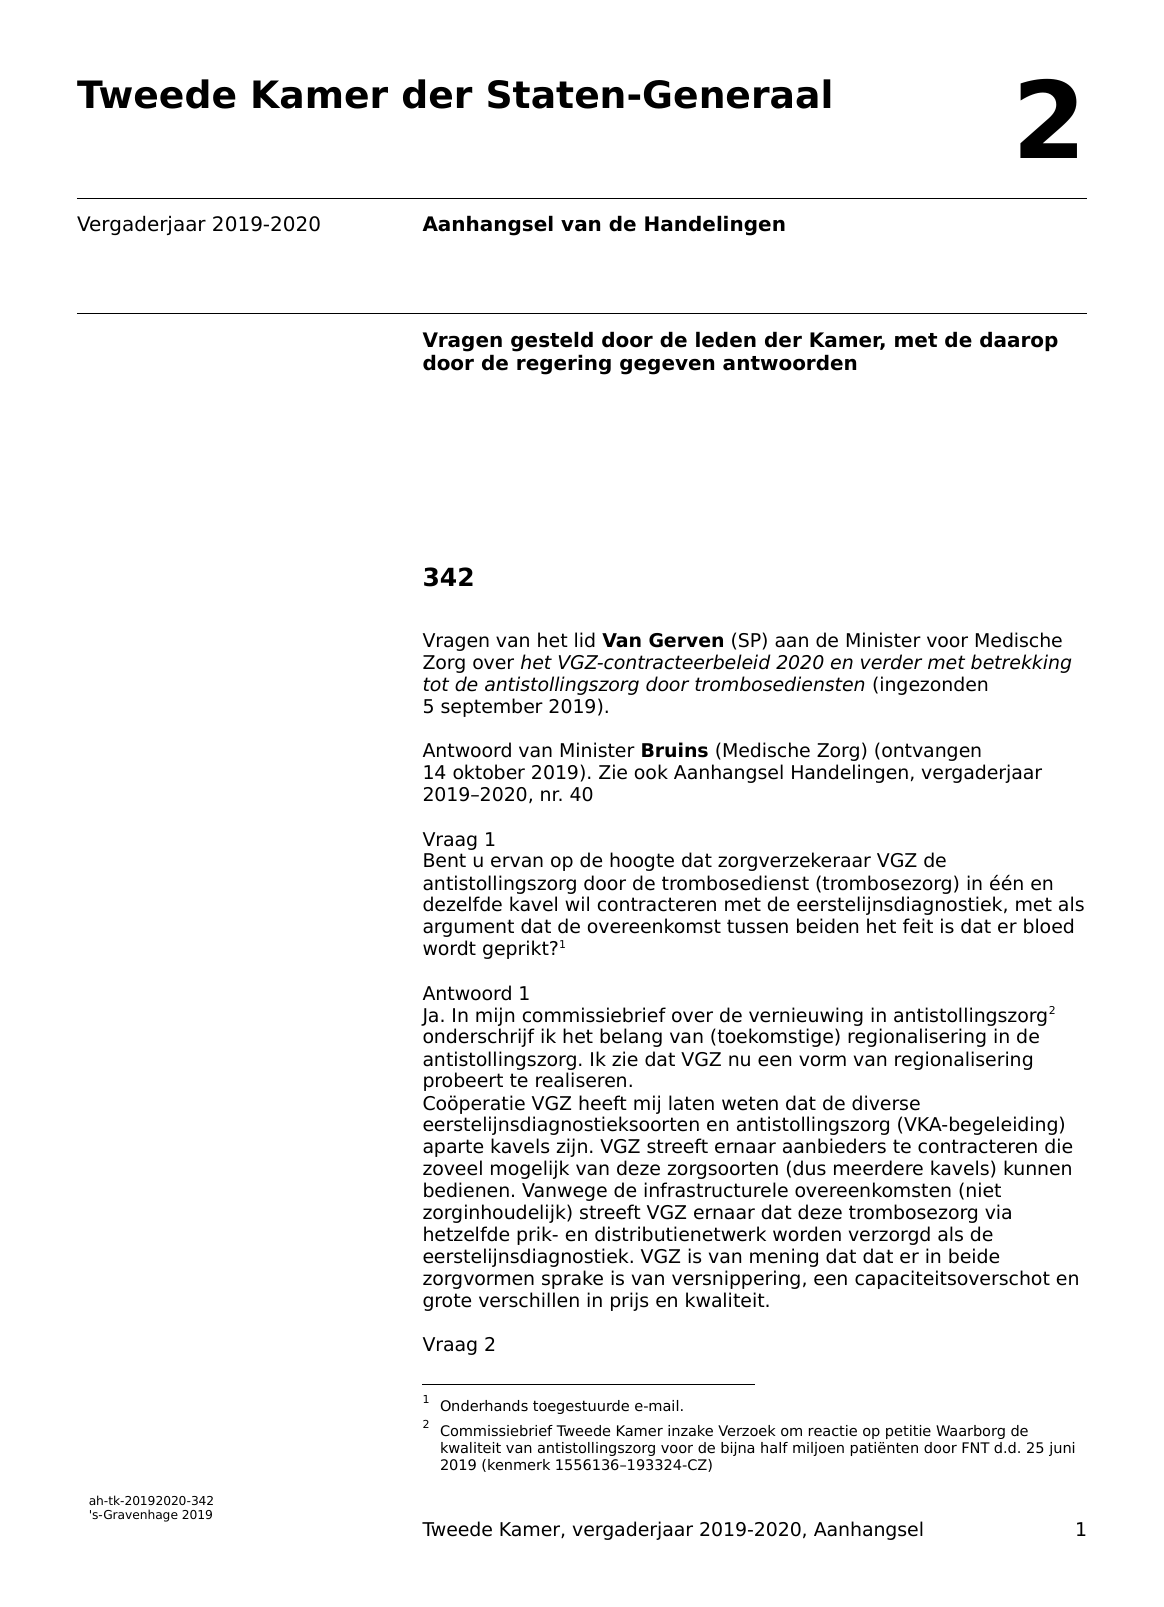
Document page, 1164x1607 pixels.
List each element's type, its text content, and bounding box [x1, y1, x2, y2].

text Antwoord van Minister Bruins (Medische Zorg) (ontvangen 14 oktober 2019). Zie ook Aanhangsel Handelingen, vergaderjaar 2019–2020, nr. 40 [422, 740, 1087, 806]
table_cell Aanhangsel van de Handelingen [422, 199, 1087, 313]
text Vraag 2 [422, 1334, 1087, 1356]
table_cell [77, 314, 422, 375]
text Vraag 1 [422, 828, 1087, 850]
text Bent u ervan op de hoogte dat zorgverzekeraar VGZ de antistollingszorg door de trombosedienst (trombosezorg) in één en dezelfde kavel wil contracteren met de eerstelijnsdiagnostiek, met als argument dat de overeenkomst tussen beiden het feit is dat er bloed wordt geprikt? [422, 850, 1087, 960]
table_header Tweede Kamer der Staten-Generaal [77, 59, 886, 198]
text Onderhands toegestuurde e-mail. [422, 1393, 1087, 1416]
text Coöperatie VGZ heeft mij laten weten dat de diverse eerstelijnsdiagnostieksoorten en antistollingszorg (VKA-begeleiding) aparte kavels zijn. VGZ streeft ernaar aanbieders te contracteren die zoveel mogelijk van deze zorgsoorten (dus meerdere kavels) kunnen bedienen. Vanwege de infrastructurele overeenkomsten (niet zorginhoudelijk) streeft VGZ ernaar dat deze trombosezorg via hetzelfde prik- en distributienetwerk worden verzorgd als de eerstelijnsdiagnostiek. VGZ is van mening dat dat er in beide zorgvormen sprake is van versnippering, een capaciteitsoverschot en grote verschillen in prijs en kwaliteit. [422, 1092, 1087, 1312]
text ah-tk-20192020-342 [88, 1494, 323, 1508]
text Antwoord 1 [422, 982, 1087, 1004]
text 's-Gravenhage 2019 [88, 1508, 323, 1522]
text 342 [422, 563, 1087, 592]
text Vragen van het lid Van Gerven (SP) aan de Minister voor Medische Zorg over het VGZ-contracteerbeleid 2020 en verder met betrekking tot de antistollingszorg door trombosediensten (ingezonden 5 september 2019). [422, 630, 1087, 718]
text Commissiebrief Tweede Kamer inzake Verzoek om reactie op petitie Waarborg de kwaliteit van antistollingszorg voor de bijna half miljoen patiënten door FNT d.d. 25 juni 2019 (kenmerk 1556136–193324-CZ) [422, 1418, 1087, 1474]
table_cell Vergaderjaar 2019-2020 [77, 199, 422, 313]
table_cell Vragen gesteld door de leden der Kamer, met de daarop door de regering gegeven antwoorden [422, 314, 1087, 375]
text Ja. In mijn commissiebrief over de vernieuwing in antistollingszorg onderschrijf ik het belang van (toekomstige) regionalisering in de antistollingszorg. Ik zie dat VGZ nu een vorm van regionalisering probeert te realiseren. [422, 1004, 1087, 1092]
table_header 2 [886, 59, 1087, 198]
